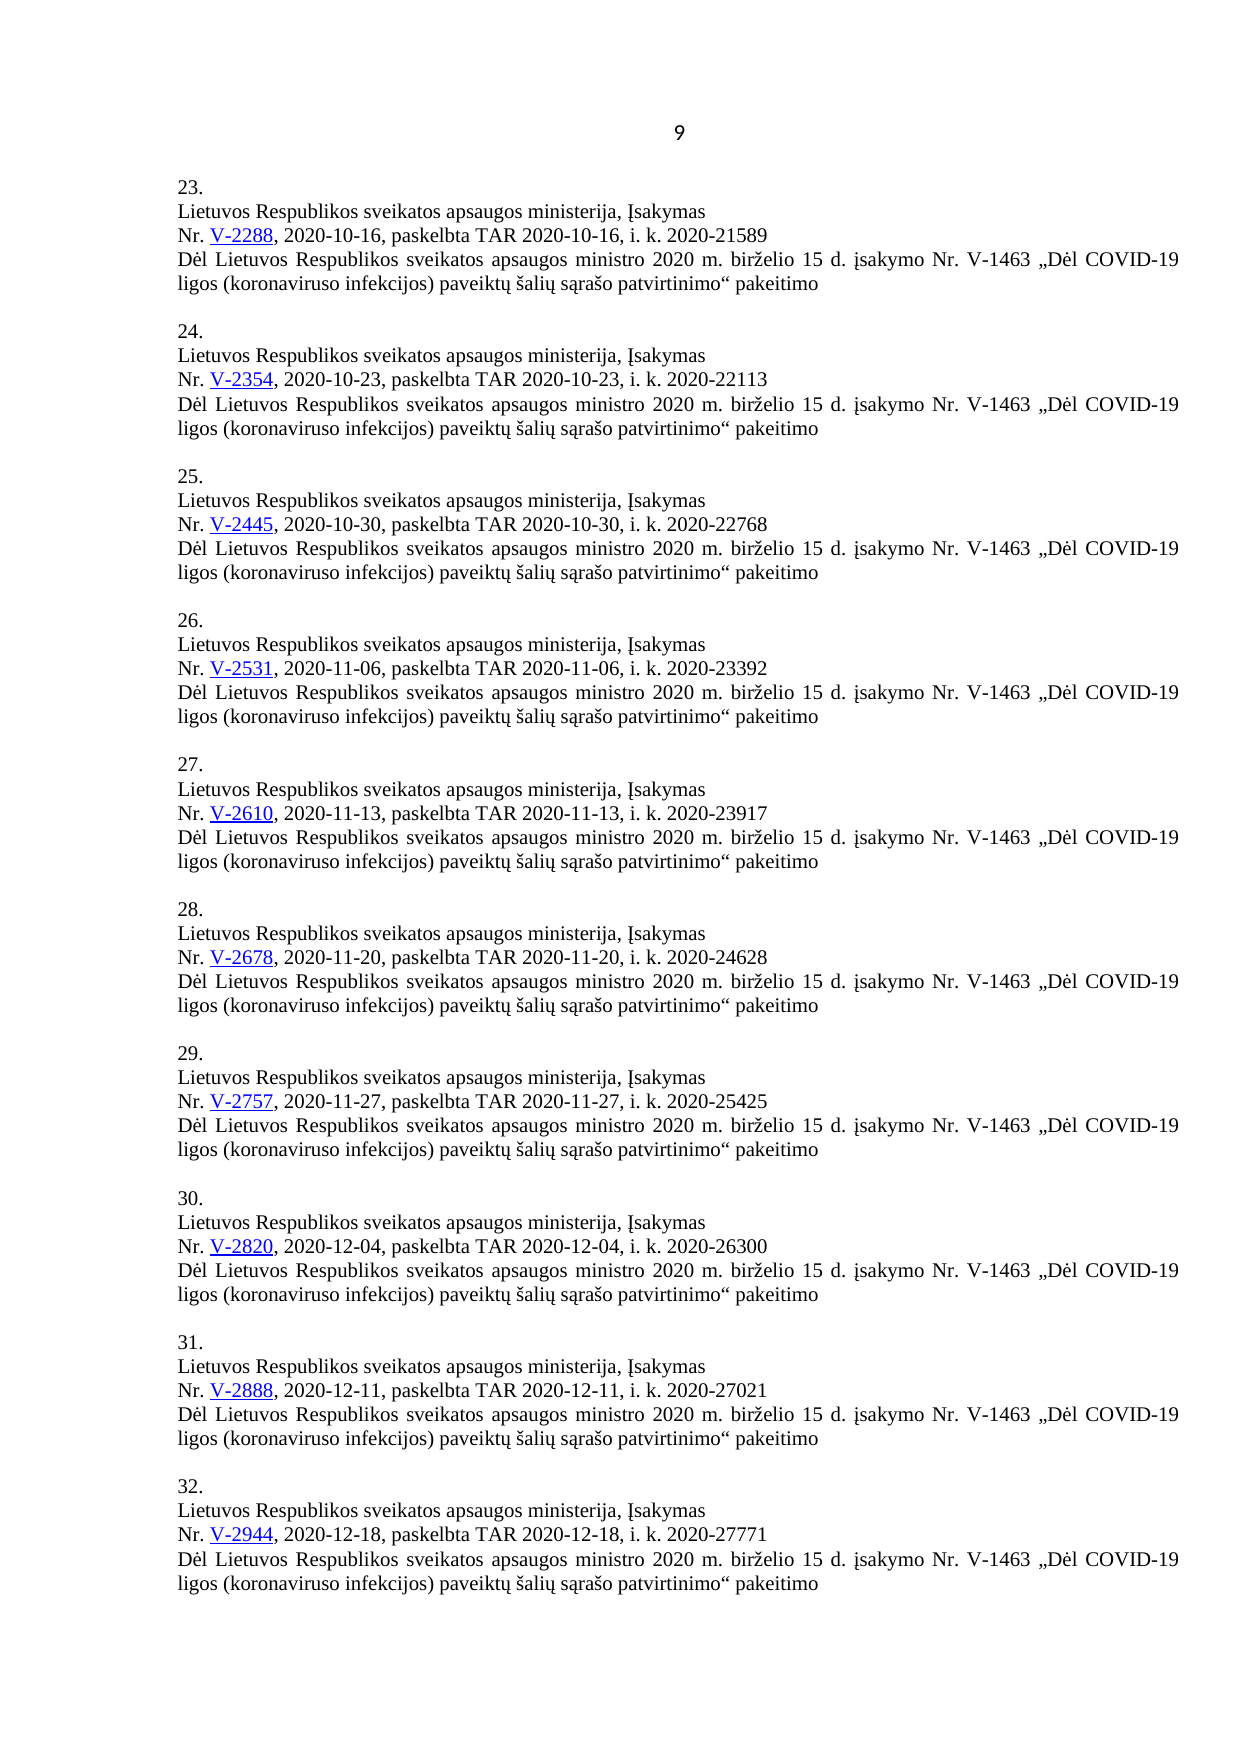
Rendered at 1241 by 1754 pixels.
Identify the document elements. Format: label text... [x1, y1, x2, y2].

text Nr. V-2288, 2020-10-16, paskelbta TAR 2020-10-16, i. k. 2020-21589 [177, 223, 1181, 247]
text Nr. V-2820, 2020-12-04, paskelbta TAR 2020-12-04, i. k. 2020-26300 [177, 1234, 1181, 1258]
text Lietuvos Respublikos sveikatos apsaugos ministerija, Įsakymas [177, 1498, 1181, 1522]
text Lietuvos Respublikos sveikatos apsaugos ministerija, Įsakymas [177, 921, 1181, 945]
text Dėl Lietuvos Respublikos sveikatos apsaugos ministro 2020 m. birželio 15 d. įsakymo Nr. V-1463 „Dėl COVID-19 ligos (koronaviruso infekcijos) paveiktų šalių sąrašo patvirtinimo“ pakeitimo [177, 247, 1181, 295]
text Dėl Lietuvos Respublikos sveikatos apsaugos ministro 2020 m. birželio 15 d. įsakymo Nr. V-1463 „Dėl COVID-19 ligos (koronaviruso infekcijos) paveiktų šalių sąrašo patvirtinimo“ pakeitimo [177, 391, 1181, 439]
text Nr. V-2354, 2020-10-23, paskelbta TAR 2020-10-23, i. k. 2020-22113 [177, 367, 1181, 391]
text Dėl Lietuvos Respublikos sveikatos apsaugos ministro 2020 m. birželio 15 d. įsakymo Nr. V-1463 „Dėl COVID-19 ligos (koronaviruso infekcijos) paveiktų šalių sąrašo patvirtinimo“ pakeitimo [177, 680, 1181, 728]
text Lietuvos Respublikos sveikatos apsaugos ministerija, Įsakymas [177, 1209, 1181, 1234]
text 32. [177, 1474, 1181, 1498]
text Nr. V-2757, 2020-11-27, paskelbta TAR 2020-11-27, i. k. 2020-25425 [177, 1089, 1181, 1113]
text 26. [177, 608, 1181, 632]
text Dėl Lietuvos Respublikos sveikatos apsaugos ministro 2020 m. birželio 15 d. įsakymo Nr. V-1463 „Dėl COVID-19 ligos (koronaviruso infekcijos) paveiktų šalių sąrašo patvirtinimo“ pakeitimo [177, 824, 1181, 873]
text 24. [177, 319, 1181, 343]
text Dėl Lietuvos Respublikos sveikatos apsaugos ministro 2020 m. birželio 15 d. įsakymo Nr. V-1463 „Dėl COVID-19 ligos (koronaviruso infekcijos) paveiktų šalių sąrašo patvirtinimo“ pakeitimo [177, 536, 1181, 584]
text Lietuvos Respublikos sveikatos apsaugos ministerija, Įsakymas [177, 1065, 1181, 1089]
text Lietuvos Respublikos sveikatos apsaugos ministerija, Įsakymas [177, 632, 1181, 656]
text Lietuvos Respublikos sveikatos apsaugos ministerija, Įsakymas [177, 776, 1181, 801]
text Lietuvos Respublikos sveikatos apsaugos ministerija, Įsakymas [177, 343, 1181, 367]
text 31. [177, 1330, 1181, 1354]
text 30. [177, 1186, 1181, 1209]
text Nr. V-2531, 2020-11-06, paskelbta TAR 2020-11-06, i. k. 2020-23392 [177, 656, 1181, 680]
text Nr. V-2445, 2020-10-30, paskelbta TAR 2020-10-30, i. k. 2020-22768 [177, 512, 1181, 536]
text Dėl Lietuvos Respublikos sveikatos apsaugos ministro 2020 m. birželio 15 d. įsakymo Nr. V-1463 „Dėl COVID-19 ligos (koronaviruso infekcijos) paveiktų šalių sąrašo patvirtinimo“ pakeitimo [177, 1402, 1181, 1450]
text Dėl Lietuvos Respublikos sveikatos apsaugos ministro 2020 m. birželio 15 d. įsakymo Nr. V-1463 „Dėl COVID-19 ligos (koronaviruso infekcijos) paveiktų šalių sąrašo patvirtinimo“ pakeitimo [177, 1113, 1181, 1161]
text 27. [177, 752, 1181, 776]
text 28. [177, 897, 1181, 921]
text Lietuvos Respublikos sveikatos apsaugos ministerija, Įsakymas [177, 1354, 1181, 1378]
text 29. [177, 1041, 1181, 1065]
text Nr. V-2888, 2020-12-11, paskelbta TAR 2020-12-11, i. k. 2020-27021 [177, 1378, 1181, 1402]
text 23. [177, 175, 1181, 199]
text Dėl Lietuvos Respublikos sveikatos apsaugos ministro 2020 m. birželio 15 d. įsakymo Nr. V-1463 „Dėl COVID-19 ligos (koronaviruso infekcijos) paveiktų šalių sąrašo patvirtinimo“ pakeitimo [177, 1258, 1181, 1306]
text Dėl Lietuvos Respublikos sveikatos apsaugos ministro 2020 m. birželio 15 d. įsakymo Nr. V-1463 „Dėl COVID-19 ligos (koronaviruso infekcijos) paveiktų šalių sąrašo patvirtinimo“ pakeitimo [177, 969, 1181, 1017]
text Lietuvos Respublikos sveikatos apsaugos ministerija, Įsakymas [177, 199, 1181, 223]
text Nr. V-2610, 2020-11-13, paskelbta TAR 2020-11-13, i. k. 2020-23917 [177, 801, 1181, 824]
text Nr. V-2678, 2020-11-20, paskelbta TAR 2020-11-20, i. k. 2020-24628 [177, 945, 1181, 969]
text Dėl Lietuvos Respublikos sveikatos apsaugos ministro 2020 m. birželio 15 d. įsakymo Nr. V-1463 „Dėl COVID-19 ligos (koronaviruso infekcijos) paveiktų šalių sąrašo patvirtinimo“ pakeitimo [177, 1546, 1181, 1594]
text Nr. V-2944, 2020-12-18, paskelbta TAR 2020-12-18, i. k. 2020-27771 [177, 1522, 1181, 1546]
text 25. [177, 464, 1181, 488]
text Lietuvos Respublikos sveikatos apsaugos ministerija, Įsakymas [177, 488, 1181, 512]
